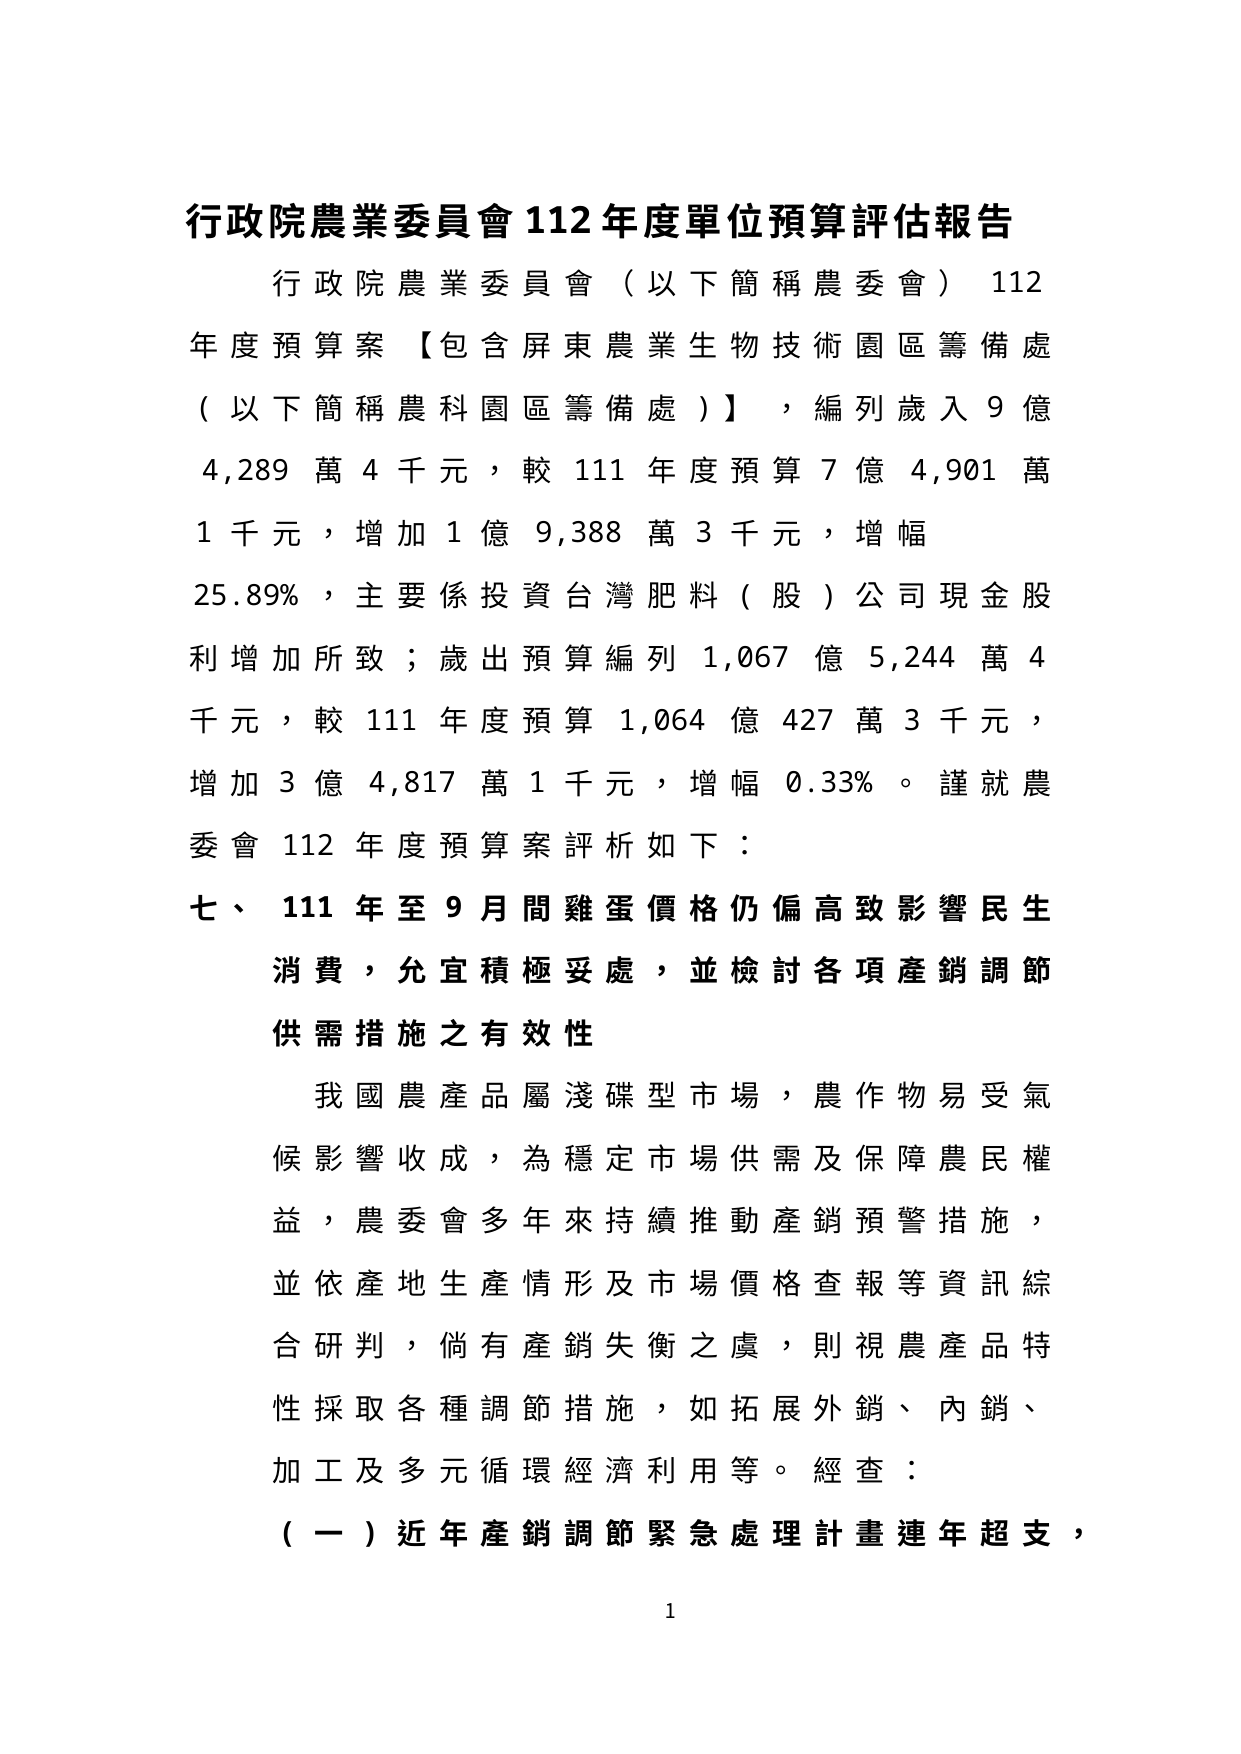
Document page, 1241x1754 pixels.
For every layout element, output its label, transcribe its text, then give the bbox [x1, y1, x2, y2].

text 我國農產品屬淺碟型市場，農作物易受氣候影響收成，為穩定市場供需及保障農民權益，農委會多年來持續推動產銷預警措施，並依產地生產情形及市場價格查報等資訊綜合研判，倘有產銷失衡之虞，則視農產品特性採取各種調節措施，如拓展外銷、內銷、加工及多元循環經濟利用等。經查： [242, 1052, 1058, 1490]
text 行政院農業委員會（以下簡稱農委會）112年度預算案【包含屏東農業生物技術園區籌備處(以下簡稱農科園區籌備處)】，編列歲入9億4,289萬4千元，較111年度預算7億4,901萬1千元，增加1億9,388萬3千元，增幅25.89%，主要係投資台灣肥料(股)公司現金股利增加所致；歲出預算編列1,067億5,244萬4千元，較111年度預算1,064億427萬3千元，增加3億4,817萬1千元，增幅0.33%。謹就農委會112年度預算案評析如下： [183, 240, 1058, 865]
text 七、111年至9月間雞蛋價格仍偏高致影響民生消費，允宜積極妥處，並檢討各項產銷調節供需措施之有效性 [183, 865, 1058, 1052]
text 行政院農業委員會112年度單位預算評估報告 [183, 177, 1058, 240]
text (一)近年產銷調節緊急處理計畫連年超支，111年度截至7月底止因撥付蛋雞產業復養計畫致執行數已逾全年預算數 [242, 1490, 1058, 1552]
